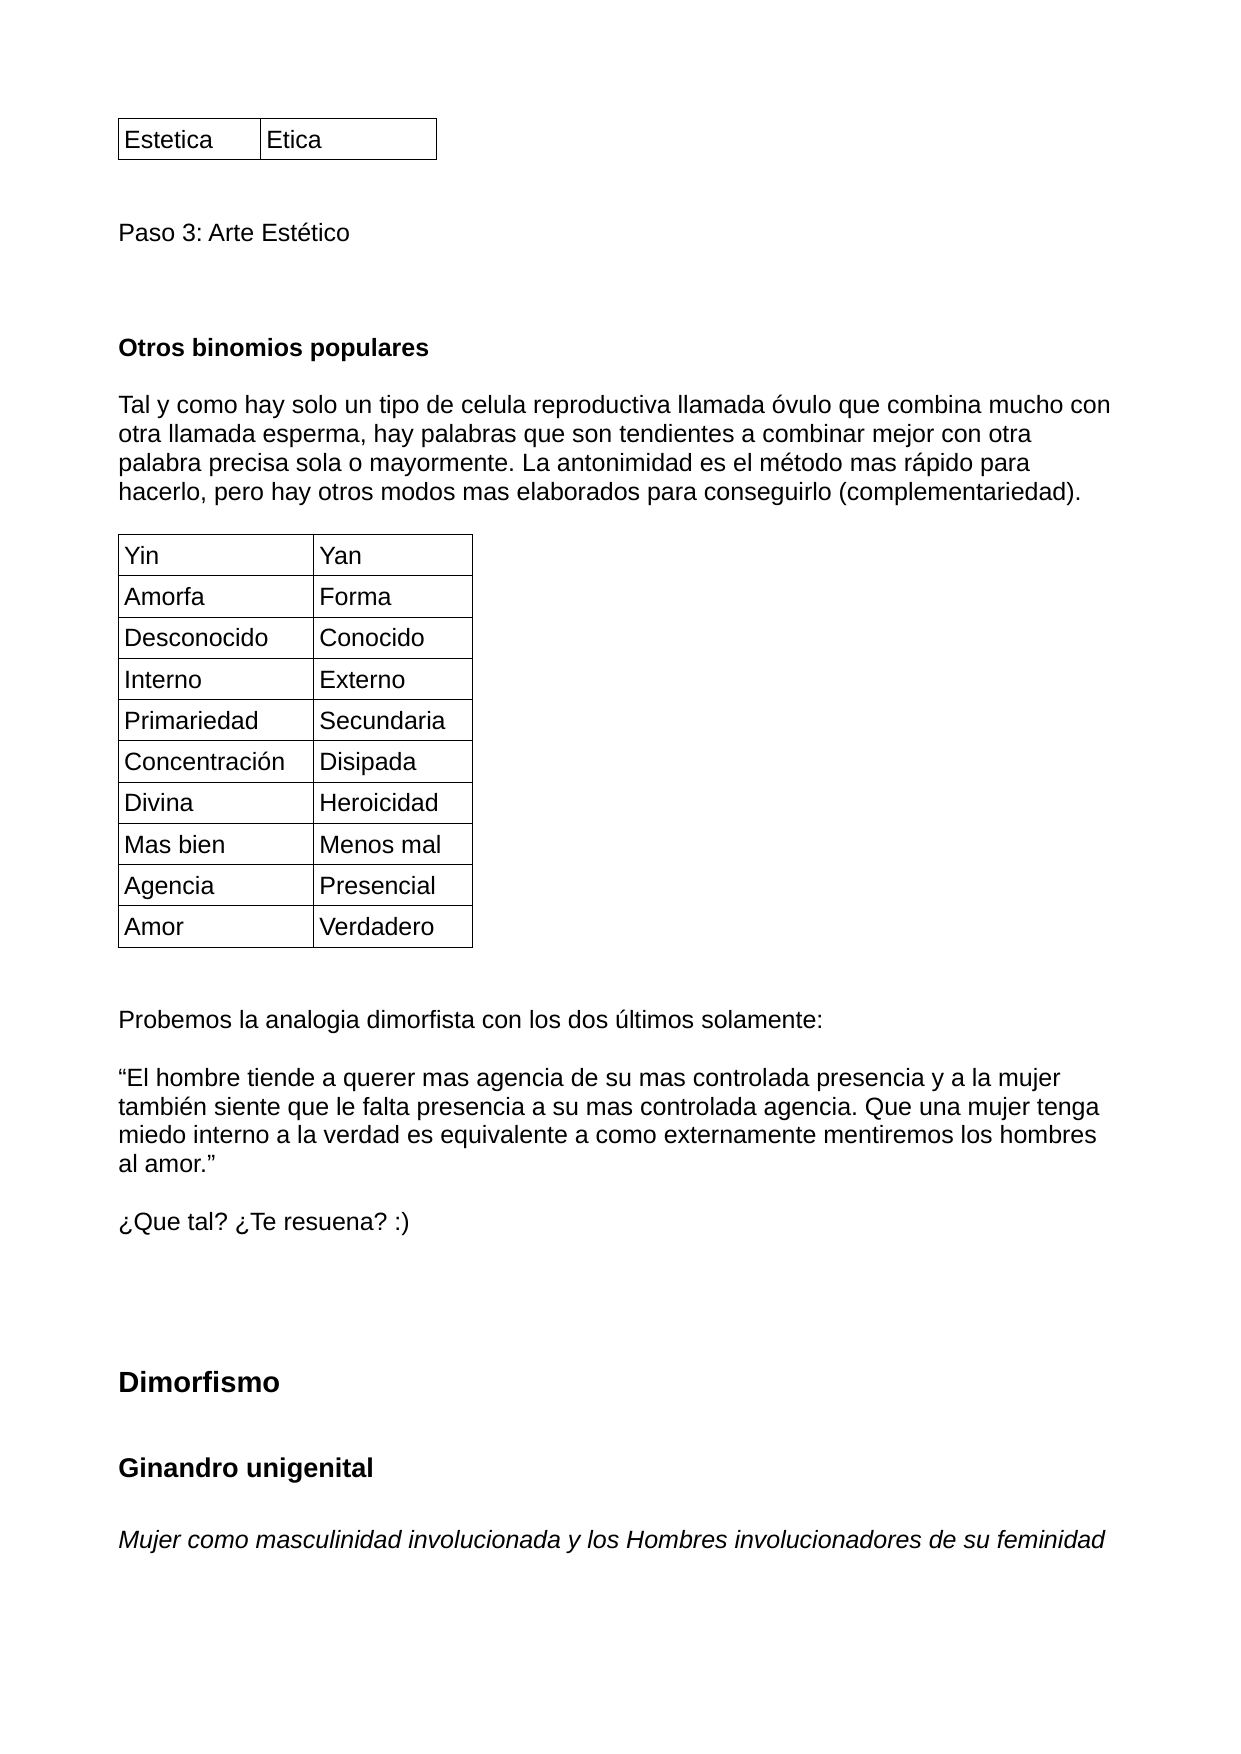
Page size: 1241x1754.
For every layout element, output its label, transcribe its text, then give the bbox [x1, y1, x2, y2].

table_cell Amorfa [119, 576, 313, 617]
table_header Yan [314, 535, 472, 575]
table_cell Forma [314, 576, 472, 617]
table_cell Desconocido [119, 618, 313, 658]
text ¿Que tal? ¿Te resuena? :) [118, 1206, 1122, 1235]
text Tal y como hay solo un tipo de celula reproductiva llamada óvulo que combina mucho con otra llamada esperma, hay palabras que son tendientes a combinar mejor con otra palabra precisa sola o mayormente. La antonimidad es el método mas rápido para hacerlo, pero hay otros modos mas elaborados para conseguirlo (complementariedad). [118, 390, 1122, 505]
text Paso 3: Arte Estético [118, 218, 1122, 247]
table_cell Agencia [119, 865, 313, 905]
table_cell Divina [119, 783, 313, 823]
table_cell Heroicidad [314, 783, 472, 823]
table_cell Etica [261, 119, 436, 159]
table_cell Concentración [119, 741, 313, 782]
table_cell Mas bien [119, 824, 313, 864]
text Mujer como masculinidad involucionada y los Hombres involucionadores de su feminidad [118, 1524, 1122, 1553]
table_cell Externo [314, 659, 472, 699]
text Otros binomios populares [118, 333, 1122, 362]
table_header Yin [119, 535, 313, 575]
text Probemos la analogia dimorfista con los dos últimos solamente: [118, 1005, 1122, 1034]
table_cell Amor [119, 906, 313, 947]
subtitle Ginandro unigenital [118, 1452, 1122, 1483]
table_cell Verdadero [314, 906, 472, 947]
table_cell Primariedad [119, 700, 313, 740]
table_cell Disipada [314, 741, 472, 782]
table_cell Secundaria [314, 700, 472, 740]
table_cell Estetica [119, 119, 260, 159]
text “El hombre tiende a querer mas agencia de su mas controlada presencia y a la mujer también siente que le falta presencia a su mas controlada agencia. Que una mujer tenga miedo interno a la verdad es equivalente a como externamente mentiremos los hombres al amor.” [118, 1063, 1122, 1178]
subtitle Dimorfismo [118, 1365, 1122, 1398]
table_cell Menos mal [314, 824, 472, 864]
table_cell Conocido [314, 618, 472, 658]
table_cell Interno [119, 659, 313, 699]
table_cell Presencial [314, 865, 472, 905]
